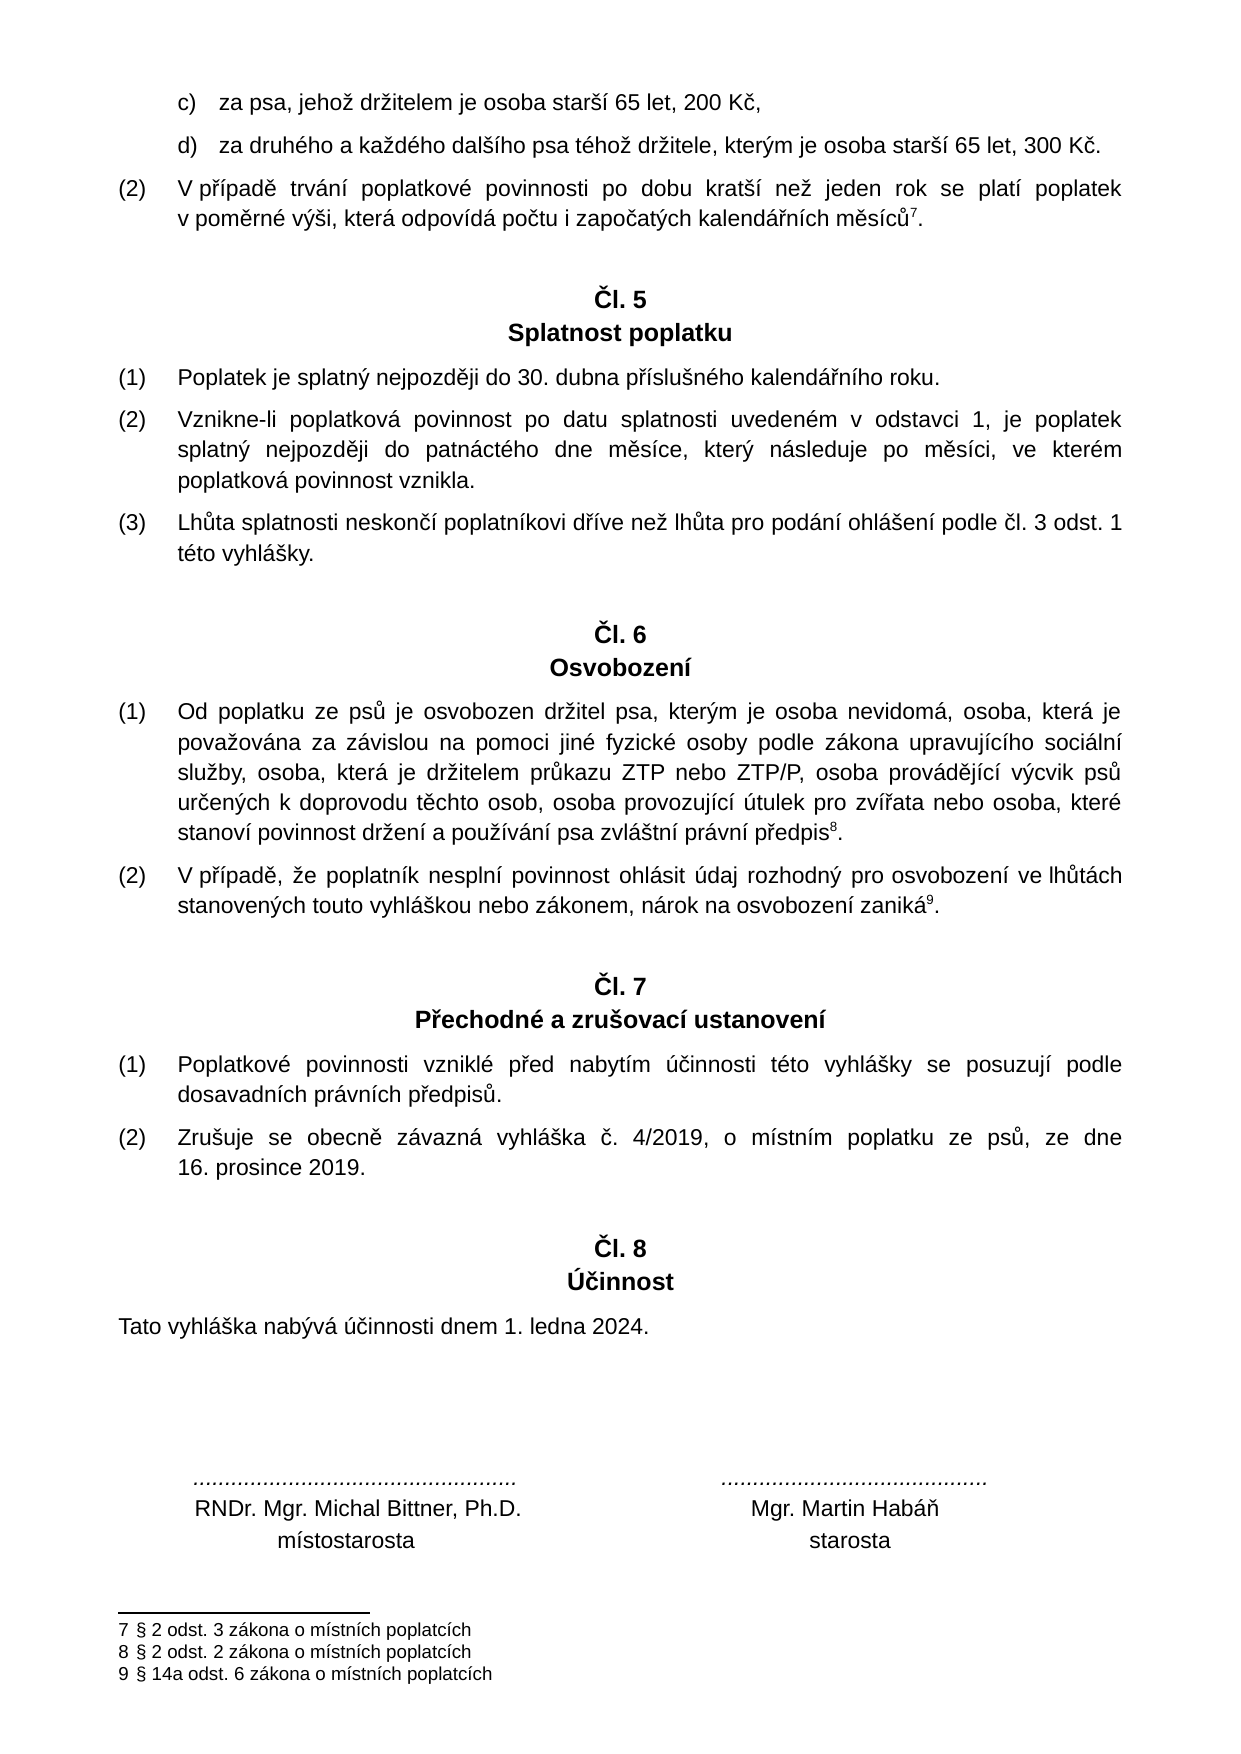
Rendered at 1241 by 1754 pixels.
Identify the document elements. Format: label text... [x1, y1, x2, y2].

list V případě trvání poplatkové povinnosti po dobu kratší než jeden rok se platí poplatek v poměrné výši, která odpovídá počtu i započatých kalendářních měsíců. [118, 174, 1122, 231]
list Poplatek je splatný nejpozději do 30. dubna příslušného kalendářního roku. [118, 363, 1122, 390]
list Lhůta splatnosti neskončí poplatníkovi dříve než lhůta pro podání ohlášení podle čl. 3 odst. 1 této vyhlášky. [118, 509, 1122, 566]
text ................................................... .......................................... [118, 1463, 1122, 1490]
list Vznikne-li poplatková povinnost po datu splatnosti uvedeném v odstavci 1, je poplatek splatný nejpozději do patnáctého dne měsíce, který následuje po měsíci, ve kterém poplatková povinnost vznikla. [118, 406, 1122, 493]
subtitle Čl. 8 Účinnost [118, 1234, 1122, 1296]
subtitle Čl. 6 Osvobození [118, 620, 1122, 681]
list Zrušuje se obecně závazná vyhláška č. 4/2019, o místním poplatku ze psů, ze dne 16. prosince 2019. [118, 1124, 1122, 1180]
list za psa, jehož držitelem je osoba starší 65 let, 200 Kč, [177, 89, 1122, 115]
list Od poplatku ze psů je osvobozen držitel psa, kterým je osoba nevidomá, osoba, která je považována za závislou na pomoci jiné fyzické osoby podle zákona upravujícího sociální služby, osoba, která je držitelem průkazu ZTP nebo ZTP/P, osoba provádějící výcvik psů určených k doprovodu těchto osob, osoba provozující útulek pro zvířata nebo osoba, které stanoví povinnost držení a používání psa zvláštní právní předpis. [118, 698, 1122, 845]
list § 2 odst. 3 zákona o místních poplatcích [118, 1619, 1122, 1641]
list Poplatkové povinnosti vzniklé před nabytím účinnosti této vyhlášky se posuzují podle dosavadních právních předpisů. [118, 1051, 1122, 1107]
list za druhého a každého dalšího psa téhož držitele, kterým je osoba starší 65 let, 300 Kč. [177, 132, 1122, 158]
text RNDr. Mgr. Michal Bittner, Ph.D. Mgr. Martin Habáň [118, 1495, 1122, 1521]
list § 14a odst. 6 zákona o místních poplatcích [118, 1662, 1122, 1684]
text Tato vyhláška nabývá účinnosti dnem 1. ledna 2024. [118, 1313, 1122, 1339]
text místostarosta starosta [118, 1527, 1122, 1553]
subtitle Čl. 5 Splatnost poplatku [118, 285, 1122, 347]
subtitle Čl. 7 Přechodné a zrušovací ustanovení [118, 972, 1122, 1034]
list § 2 odst. 2 zákona o místních poplatcích [118, 1641, 1122, 1662]
list V případě, že poplatník nesplní povinnost ohlásit údaj rozhodný pro osvobození ve lhůtách stanovených touto vyhláškou nebo zákonem, nárok na osvobození zaniká. [118, 862, 1122, 918]
